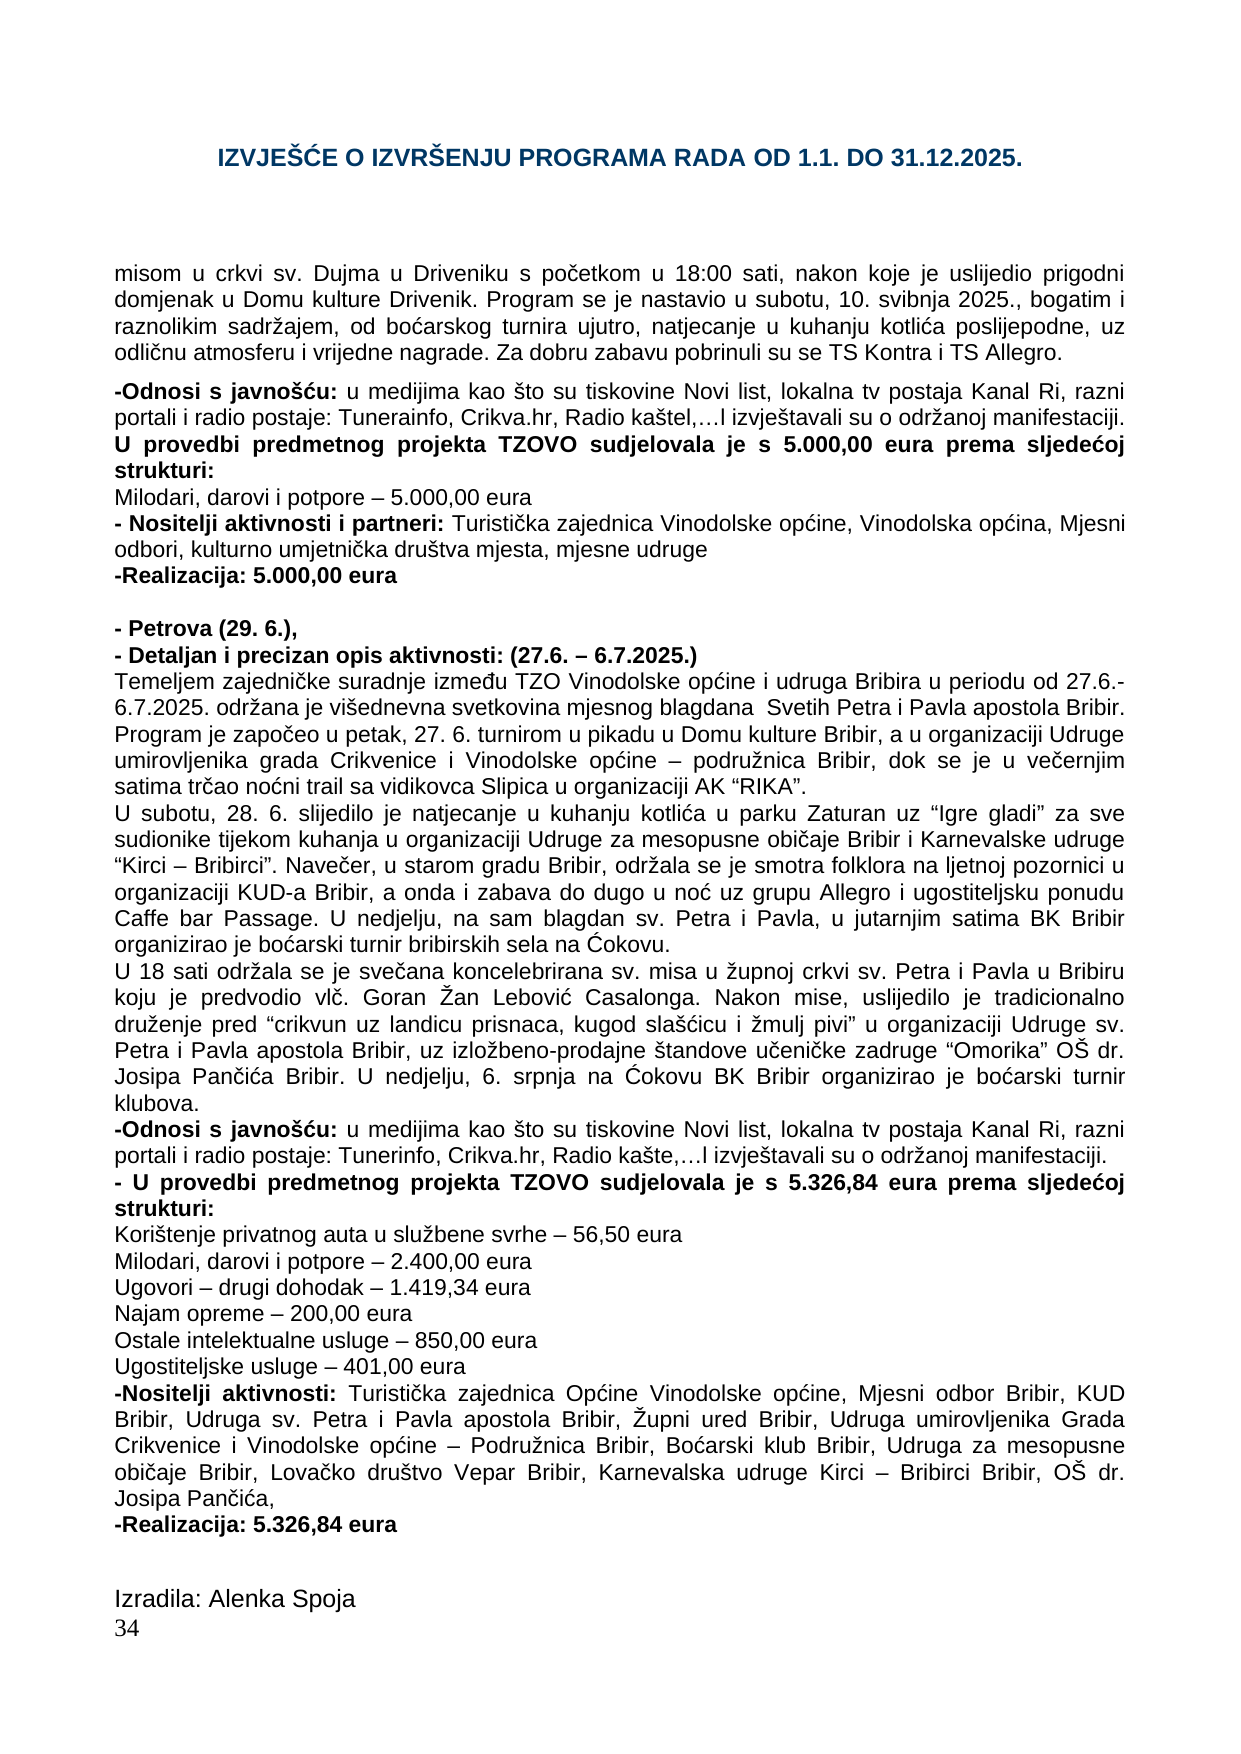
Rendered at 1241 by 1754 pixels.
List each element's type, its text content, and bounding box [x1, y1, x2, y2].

text Korištenje privatnog auta u službene svrhe – 56,50 eura [114, 1221, 1126, 1248]
text Milodari, darovi i potpore – 5.000,00 eura [114, 483, 1126, 510]
text - Petrova (29. 6.), [114, 615, 1126, 642]
text -Realizacija: 5.000,00 eura [114, 562, 1126, 589]
text -Realizacija: 5.326,84 eura [114, 1511, 1126, 1538]
text Milodari, darovi i potpore – 2.400,00 eura [114, 1248, 1126, 1274]
text Ugovori – drugi dohodak – 1.419,34 eura [114, 1274, 1126, 1300]
text -Odnosi s javnošću: u medijima kao što su tiskovine Novi list, lokalna tv postaja Kanal Ri, razni portali i radio postaje: Tunerainfo, Crikva.hr, Radio kaštel,…l izvještavali su o održanoj manifestaciji. [114, 378, 1126, 431]
text - Nositelji aktivnosti i partneri: Turistička zajednica Vinodolske općine, Vinodolska općina, Mjesni odbori, kulturno umjetnička društva mjesta, mjesne udruge [114, 510, 1126, 562]
text Najam opreme – 200,00 eura [114, 1300, 1126, 1327]
text U 18 sati održala se je svečana koncelebrirana sv. misa u župnoj crkvi sv. Petra i Pavla u Bribiru koju je predvodio vlč. Goran Žan Lebović Casalonga. Nakon mise, uslijedilo je tradicionalno druženje pred “crikvun uz landicu prisnaca, kugod slašćicu i žmulj pivi” u organizaciji Udruge sv. Petra i Pavla apostola Bribir, uz izložbeno-prodajne štandove učeničke zadruge “Omorika” OŠ dr. Josipa Pančića Bribir. U nedjelju, 6. srpnja na Ćokovu BK Bribir organizirao je boćarski turnir klubova. [114, 958, 1126, 1116]
text U provedbi predmetnog projekta TZOVO sudjelovala je s 5.000,00 eura prema sljedećoj strukturi: [114, 431, 1126, 483]
text -Odnosi s javnošću: u medijima kao što su tiskovine Novi list, lokalna tv postaja Kanal Ri, razni portali i radio postaje: Tunerinfo, Crikva.hr, Radio kašte,…l izvještavali su o održanoj manifestaciji. [114, 1116, 1126, 1169]
text Ugostiteljske usluge – 401,00 eura [114, 1353, 1126, 1379]
text - U provedbi predmetnog projekta TZOVO sudjelovala je s 5.326,84 eura prema sljedećoj strukturi: [114, 1169, 1126, 1221]
text Ostale intelektualne usluge – 850,00 eura [114, 1327, 1126, 1353]
text - Detaljan i precizan opis aktivnosti: (27.6. – 6.7.2025.) [114, 642, 1126, 668]
text -Nositelji aktivnosti: Turistička zajednica Općine Vinodolske općine, Mjesni odbor Bribir, KUD Bribir, Udruga sv. Petra i Pavla apostola Bribir, Župni ured Bribir, Udruga umirovljenika Grada Crikvenice i Vinodolske općine – Podružnica Bribir, Boćarski klub Bribir, Udruga za mesopusne običaje Bribir, Lovačko društvo Vepar Bribir, Karnevalska udruge Kirci – Bribirci Bribir, OŠ dr. Josipa Pančića, [114, 1379, 1126, 1511]
text U subotu, 28. 6. slijedilo je natjecanje u kuhanju kotlića u parku Zaturan uz “Igre gladi” za sve sudionike tijekom kuhanja u organizaciji Udruge za mesopusne običaje Bribir i Karnevalske udruge “Kirci – Bribirci”. Navečer, u starom gradu Bribir, održala se je smotra folklora na ljetnoj pozornici u organizaciji KUD-a Bribir, a onda i zabava do dugo u noć uz grupu Allegro i ugostiteljsku ponudu Caffe bar Passage. U nedjelju, na sam blagdan sv. Petra i Pavla, u jutarnjim satima BK Bribir organizirao je boćarski turnir bribirskih sela na Ćokovu. [114, 800, 1126, 958]
text Temeljem zajedničke suradnje između TZO Vinodolske općine i udruga Bribira u periodu od 27.6.-6.7.2025. održana je višednevna svetkovina mjesnog blagdana Svetih Petra i Pavla apostola Bribir. Program je započeo u petak, 27. 6. turnirom u pikadu u Domu kulture Bribir, a u organizaciji Udruge umirovljenika grada Crikvenice i Vinodolske općine – podružnica Bribir, dok se je u večernjim satima trčao noćni trail sa vidikovca Slipica u organizaciji AK “RIKA”. [114, 668, 1126, 800]
text misom u crkvi sv. Dujma u Driveniku s početkom u 18:00 sati, nakon koje je uslijedio prigodni domjenak u Domu kulture Drivenik. Program se je nastavio u subotu, 10. svibnja 2025., bogatim i raznolikim sadržajem, od boćarskog turnira ujutro, natjecanje u kuhanju kotlića poslijepodne, uz odličnu atmosferu i vrijedne nagrade. Za dobru zabavu pobrinuli su se TS Kontra i TS Allegro. [114, 260, 1126, 366]
